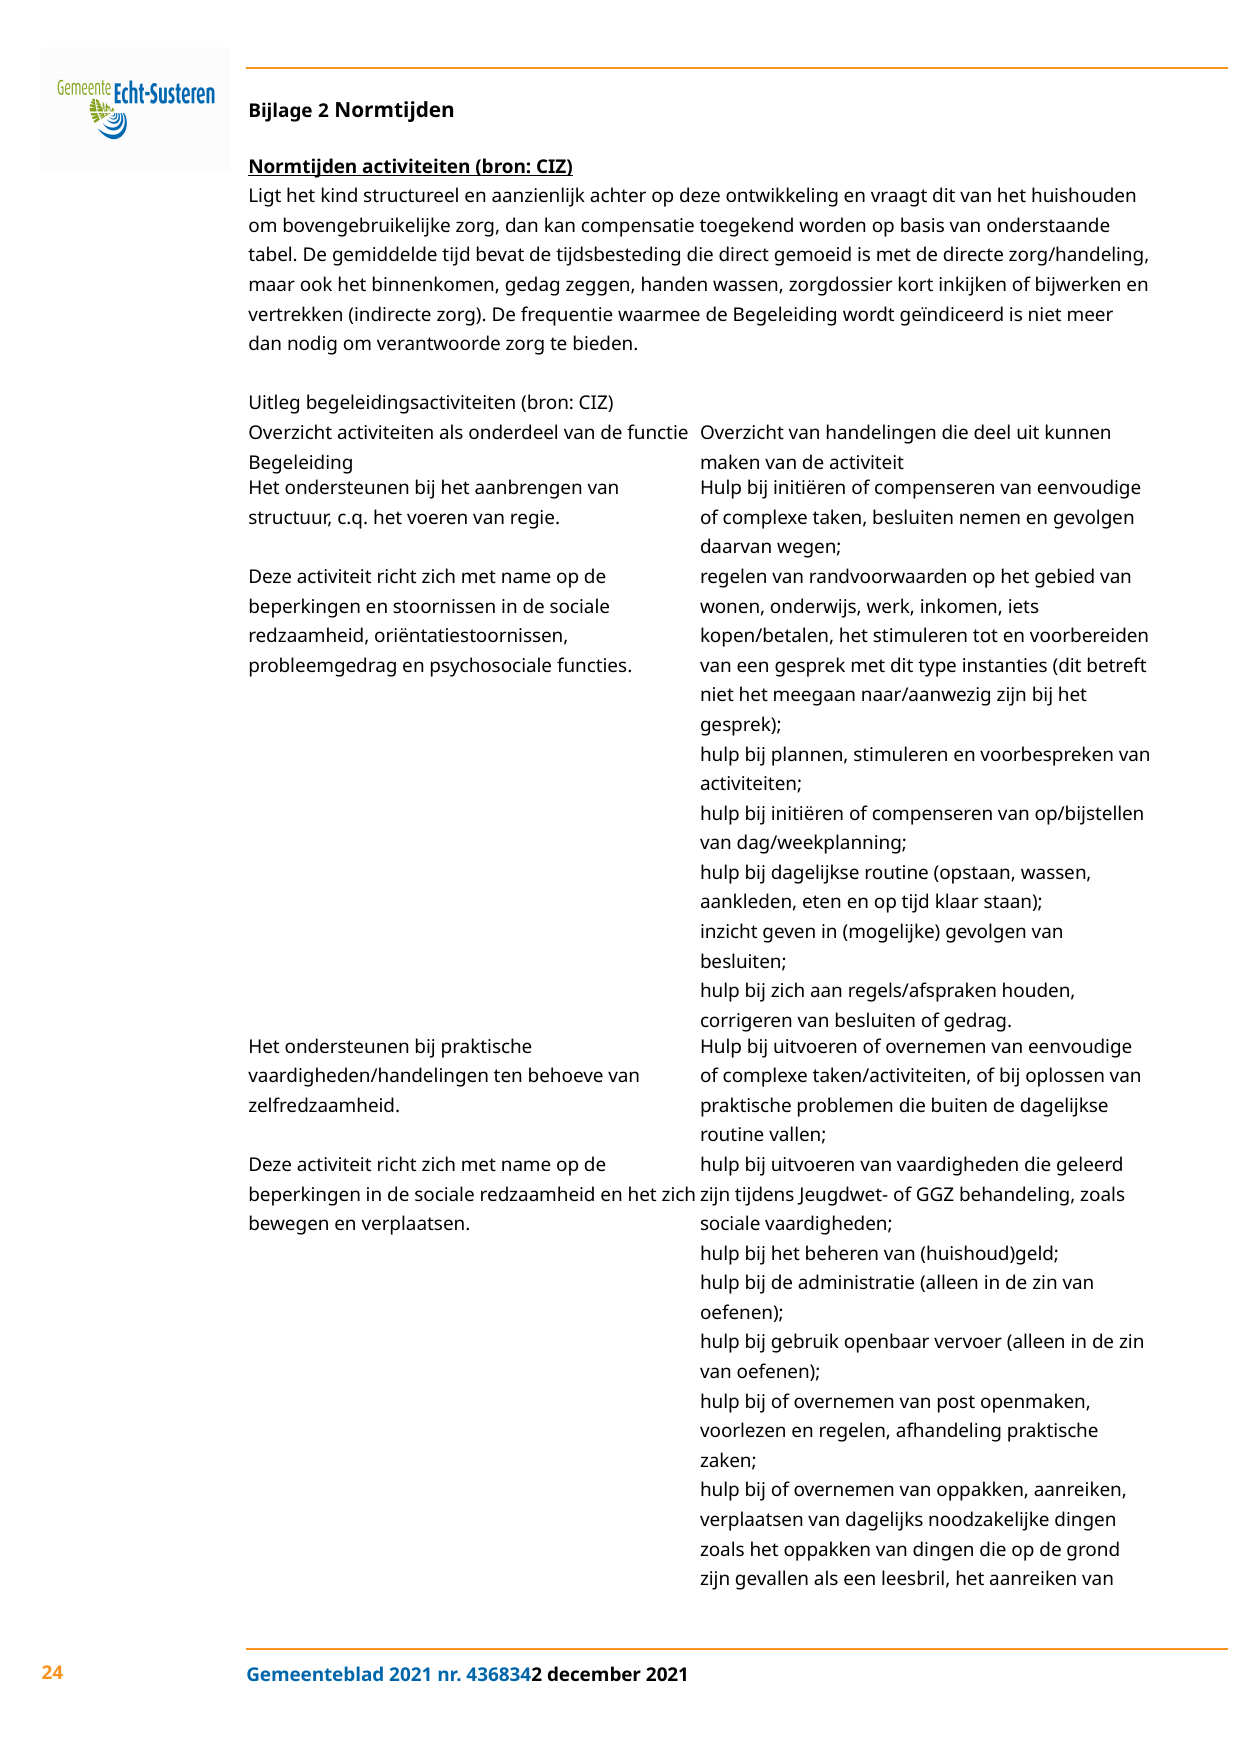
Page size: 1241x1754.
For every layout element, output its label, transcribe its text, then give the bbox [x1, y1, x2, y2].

text Bijlage 2 Normtijden [248, 95, 1152, 123]
table_header Overzicht activiteiten als onderdeel van de functie Begeleiding [248, 419, 700, 474]
picture [41, 47, 231, 172]
table_cell Hulp bij initiëren of compenseren van eenvoudige of complexe taken, besluiten nemen en gevolgen daarvan wegen; regelen van randvoorwaarden op het gebied van wonen, onderwijs, werk, inkomen, iets kopen/betalen, het stimuleren tot en voorbereiden van een gesprek met dit type instanties (dit betreft niet het meegaan naar/aanwezig zijn bij het gesprek); hulp bij plannen, stimuleren en voorbespreken van activiteiten; hulp bij initiëren of compenseren van op/bijstellen van dag/weekplanning; hulp bij dagelijkse routine (opstaan, wassen, aankleden, eten en op tijd klaar staan); inzicht geven in (mogelijke) gevolgen van besluiten; hulp bij zich aan regels/afspraken houden, corrigeren van besluiten of gedrag. [700, 475, 1152, 1033]
text Uitleg begeleidingsactiviteiten (bron: CIZ) [248, 389, 1152, 415]
table_cell Het ondersteunen bij het aanbrengen van structuur, c.q. het voeren van regie. Deze activiteit richt zich met name op de beperkingen en stoornissen in de sociale redzaamheid, oriëntatiestoornissen, probleemgedrag en psychosociale functies. [248, 475, 700, 1033]
table_cell Het ondersteunen bij praktische vaardigheden/handelingen ten behoeve van zelfredzaamheid. Deze activiteit richt zich met name op de beperkingen in de sociale redzaamheid en het zich bewegen en verplaatsen. [248, 1033, 700, 1591]
text Normtijden activiteiten (bron: CIZ) [248, 153, 1152, 179]
table_cell Hulp bij uitvoeren of overnemen van eenvoudige of complexe taken/activiteiten, of bij oplossen van praktische problemen die buiten de dagelijkse routine vallen; hulp bij uitvoeren van vaardigheden die geleerd zijn tijdens Jeugdwet- of GGZ behandeling, zoals sociale vaardigheden; hulp bij het beheren van (huishoud)geld; hulp bij de administratie (alleen in de zin van oefenen); hulp bij gebruik openbaar vervoer (alleen in de zin van oefenen); hulp bij of overnemen van post openmaken, voorlezen en regelen, afhandeling praktische zaken; hulp bij of overnemen van oppakken, aanreiken, verplaatsen van dagelijks noodzakelijke dingen zoals het oppakken van dingen die op de grond zijn gevallen als een leesbril, het aanreiken van [700, 1033, 1152, 1591]
table_header Overzicht van handelingen die deel uit kunnen maken van de activiteit [700, 419, 1152, 474]
text Ligt het kind structureel en aanzienlijk achter op deze ontwikkeling en vraagt dit van het huishouden om bovengebruikelijke zorg, dan kan compensatie toegekend worden op basis van onderstaande tabel. De gemiddelde tijd bevat de tijdsbesteding die direct gemoeid is met de directe zorg/handeling, maar ook het binnenkomen, gedag zeggen, handen wassen, zorgdossier kort inkijken of bijwerken en vertrekken (indirecte zorg). De frequentie waarmee de Begeleiding wordt geïndiceerd is niet meer dan nodig om verantwoorde zorg te bieden. [248, 182, 1152, 356]
